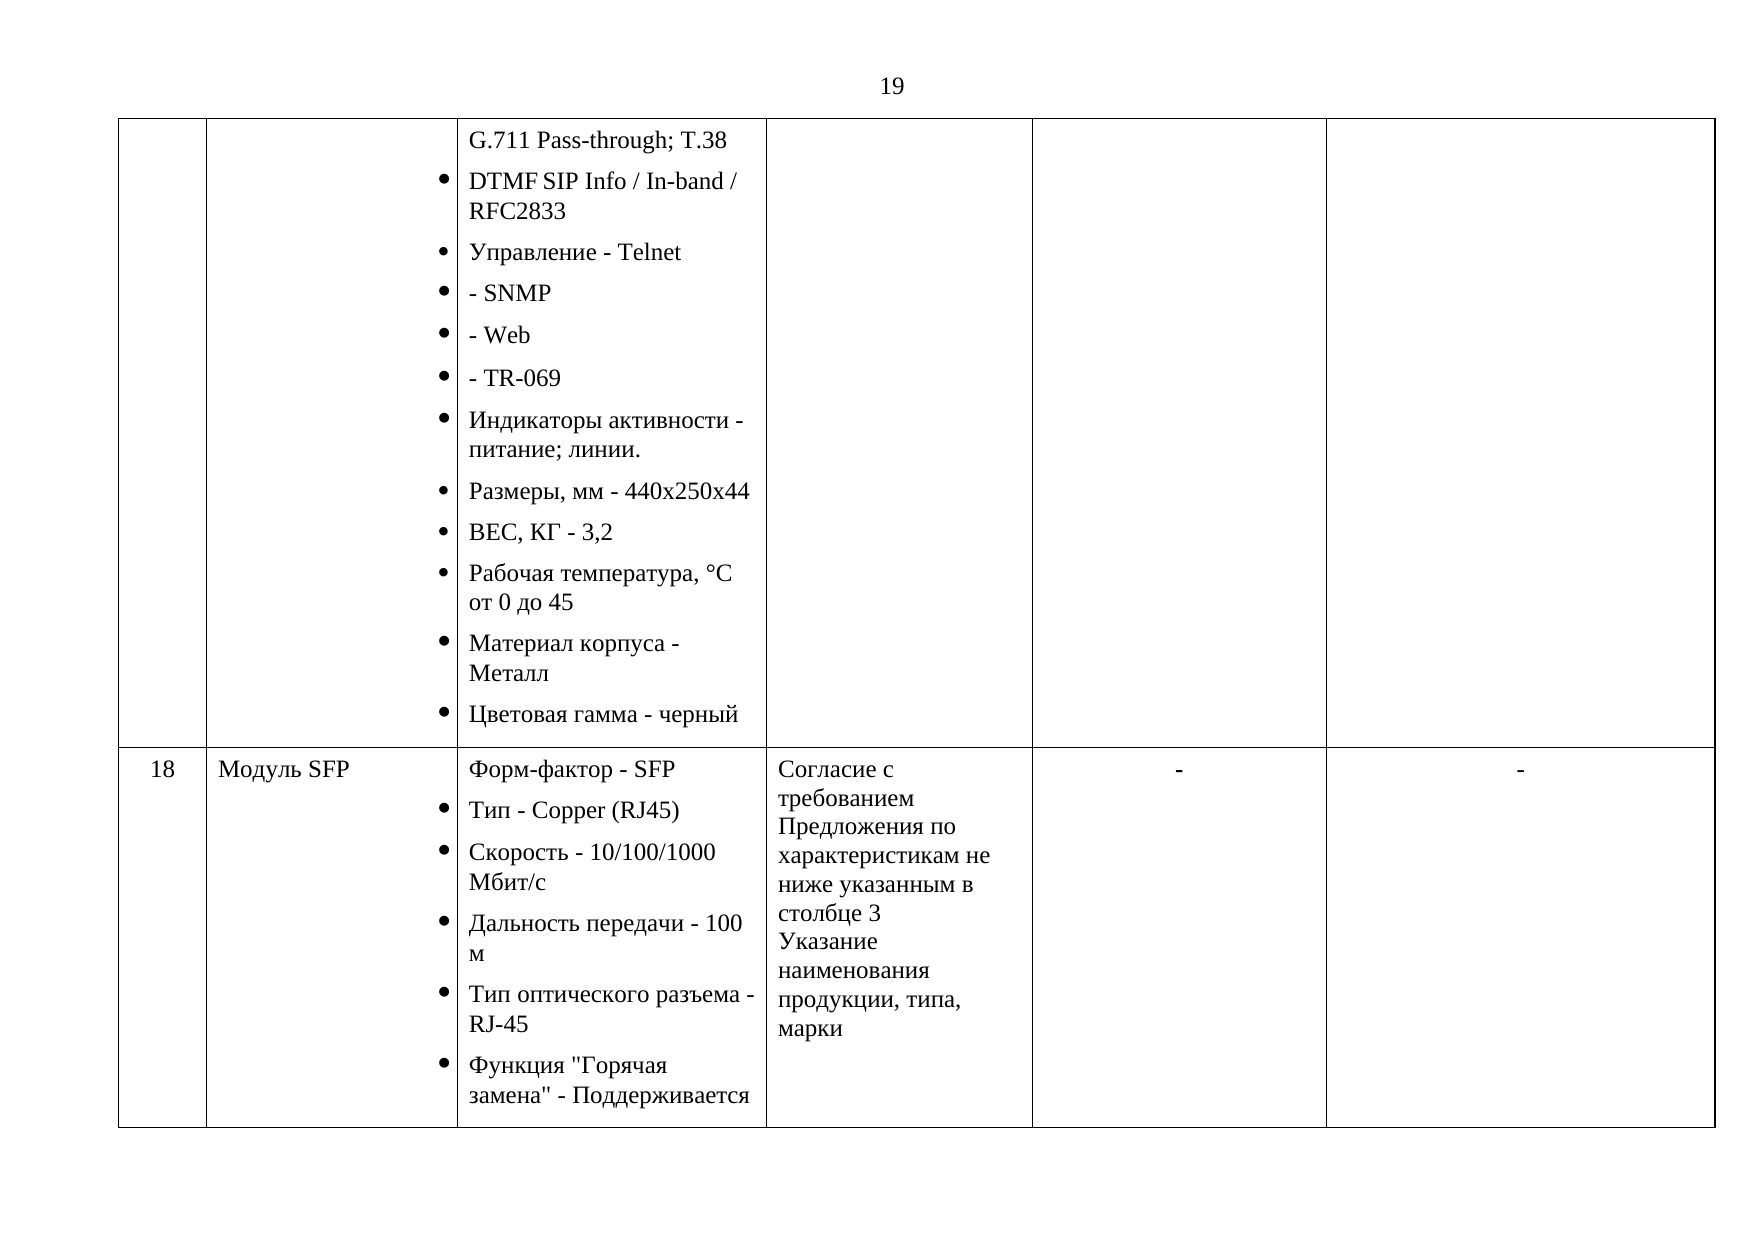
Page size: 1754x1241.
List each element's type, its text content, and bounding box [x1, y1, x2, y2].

table_cell Форм-фактор - SFP Тип - Copper (RJ45) Скорость - 10/100/1000 Мбит/с Дальность передачи - 100 м Тип оптического разъема - RJ-45 Функция "Горячая замена" - Поддерживается [458, 748, 766, 1127]
table_cell 18 [119, 748, 206, 1127]
table_cell Согласие с требованием Предложения по характеристикам не ниже указанным в столбце 3 Указание наименования продукции, типа, марки [767, 748, 1032, 1127]
table_cell [119, 119, 206, 747]
table_cell [767, 119, 1032, 747]
table_cell - [1033, 748, 1326, 1127]
table_cell - [1327, 748, 1714, 1127]
table_cell - G.711 Pass-through; T.38 DTMF SIP Info / In-band / RFC2833 Управление - Telnet - SNMP - Web - TR-069 Индикаторы активности - питание; линии. Размеры, мм - 440x250x44 ВЕС, КГ - 3,2 Рабочая температура, °C от 0 до 45 Материал корпуса - Металл Цветовая гамма - черный [458, 119, 766, 747]
table_cell - [1327, 119, 1714, 747]
table_cell Модуль SFP [207, 748, 457, 1127]
table_cell Шлюз VoIP [207, 119, 457, 747]
table_cell - [1033, 119, 1326, 747]
